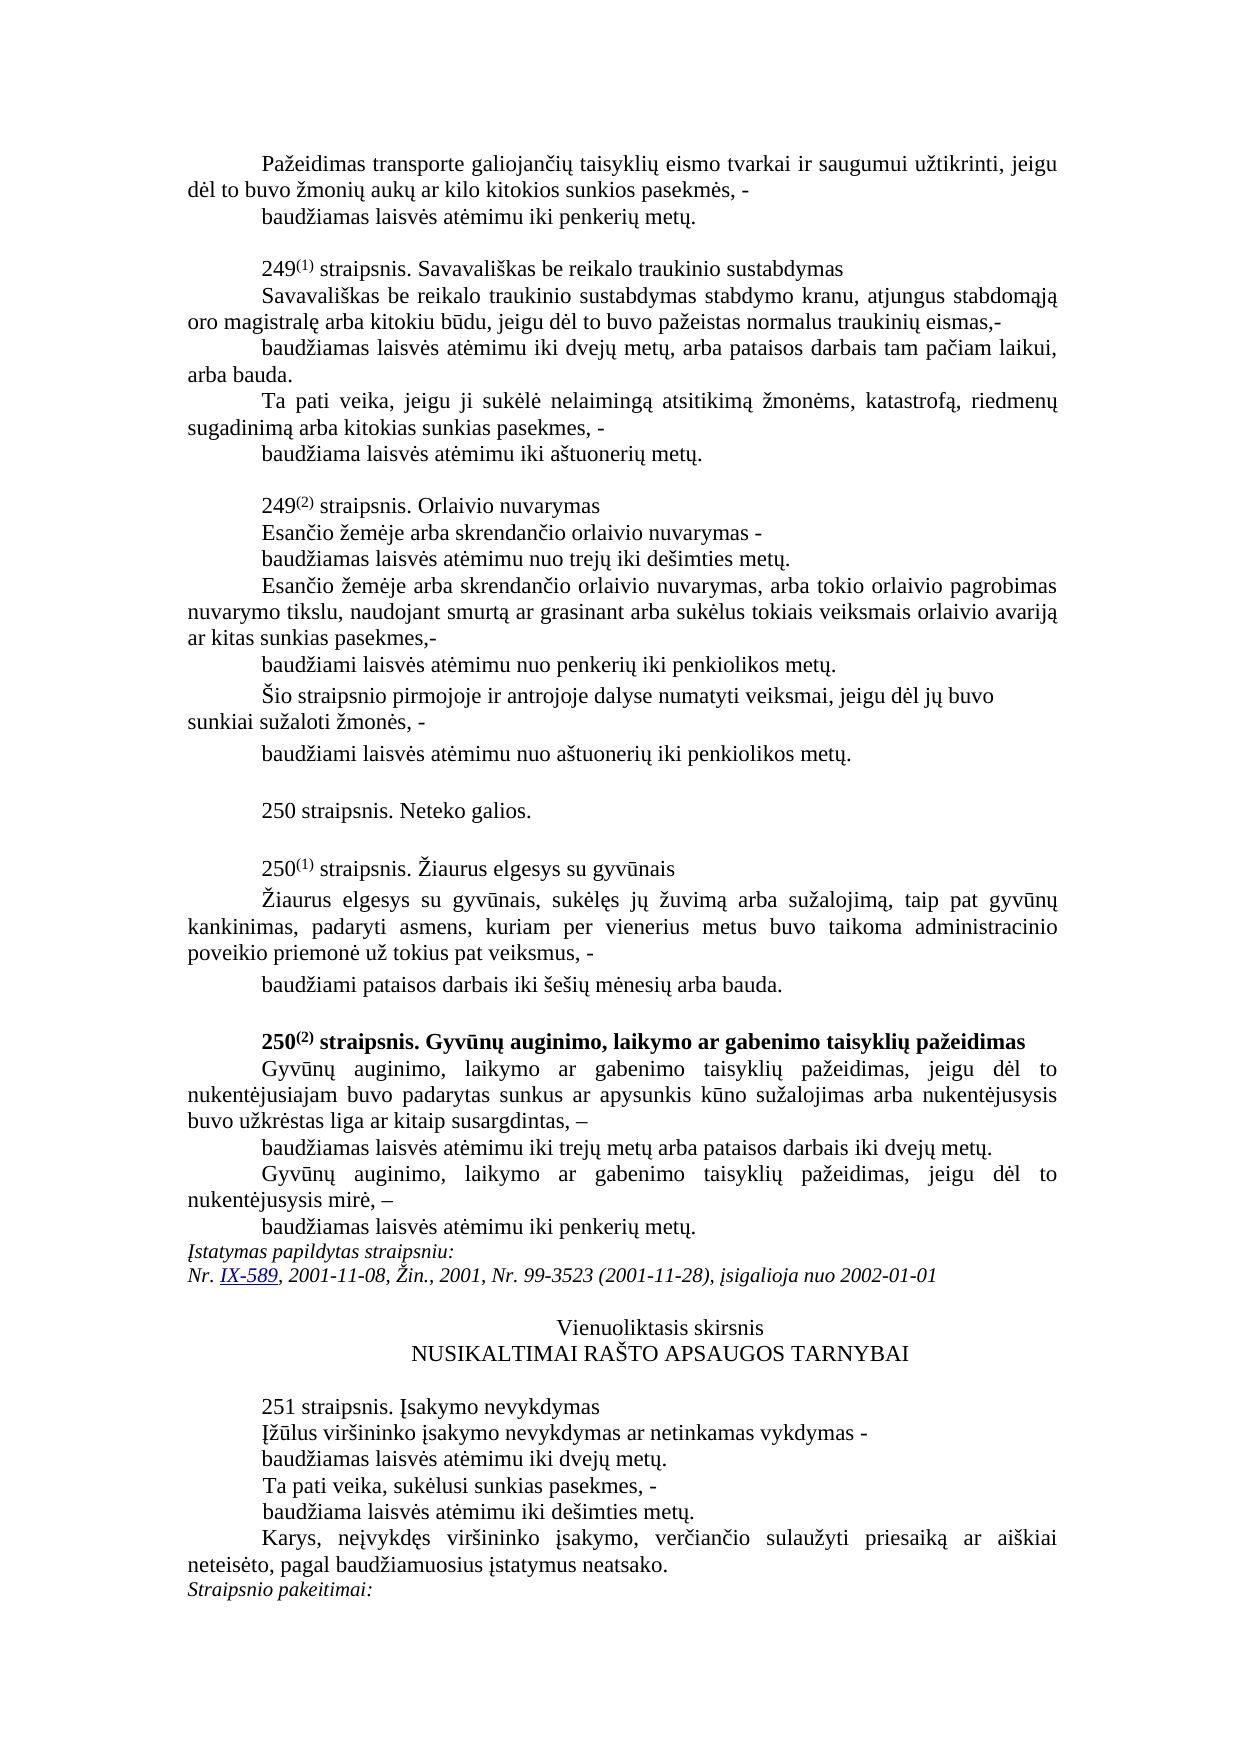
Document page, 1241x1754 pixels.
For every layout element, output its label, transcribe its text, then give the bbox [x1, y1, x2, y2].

text baudžiamas laisvės atėmimu iki penkerių metų. [187, 1213, 1059, 1239]
text baudžiama laisvės atėmimu iki aštuonerių metų. [187, 440, 1059, 466]
text Ta pati veika, jeigu ji sukėlė nelaimingą atsitikimą žmonėms, katastrofą, riedmenų sugadinimą arba kitokias sunkias pasekmes, - [187, 387, 1059, 440]
text Gyvūnų auginimo, laikymo ar gabenimo taisyklių pažeidimas, jeigu dėl to nukentėjusysis mirė, – [187, 1160, 1059, 1213]
text baudžiama laisvės atėmimu iki dešimties metų. [187, 1498, 1059, 1524]
text Žiaurus elgesys su gyvūnais, sukėlęs jų žuvimą arba sužalojimą, taip pat gyvūnų kankinimas, padaryti asmens, kuriam per vienerius metus buvo taikoma administracinio poveikio priemonė už tokius pat veiksmus, - [187, 887, 1059, 966]
text 251 straipsnis. Įsakymo nevykdymas [208, 1393, 1059, 1419]
text baudžiamas laisvės atėmimu iki dvejų metų, arba pataisos darbais tam pačiam laikui, arba bauda. [187, 334, 1059, 387]
text Šio straipsnio pirmojoje ir antrojoje dalyse numatyti veiksmai, jeigu dėl jų buvo sunkiai sužaloti žmonės, - [187, 682, 1059, 735]
text 249(1) straipsnis. Savavališkas be reikalo traukinio sustabdymas [261, 255, 1059, 282]
text baudžiami laisvės atėmimu nuo aštuonerių iki penkiolikos metų. [187, 740, 1059, 766]
text NUSIKALTIMAI RAŠTO APSAUGOS TARNYBAI [187, 1340, 1059, 1366]
text Karys, neįvykdęs viršininko įsakymo, verčiančio sulaužyti priesaiką ar aiškiai neteisėto, pagal baudžiamuosius įstatymus neatsako. [187, 1524, 1059, 1577]
text Vienuoliktasis skirsnis [187, 1314, 1059, 1340]
text 250 straipsnis. Neteko galios. [206, 797, 1059, 824]
text Esančio žemėje arba skrendančio orlaivio nuvarymas - [206, 519, 1059, 545]
text baudžiamas laisvės atėmimu iki penkerių metų. [206, 203, 1059, 229]
text 249(2) straipsnis. Orlaivio nuvarymas [205, 493, 1059, 519]
text 250(1) straipsnis. Žiaurus elgesys su gyvūnais [209, 855, 1059, 882]
text baudžiami pataisos darbais iki šešių mėnesių arba bauda. [187, 971, 1059, 997]
text baudžiami laisvės atėmimu nuo penkerių iki penkiolikos metų. [187, 651, 1059, 677]
text Ta pati veika, sukėlusi sunkias pasekmes, - [187, 1472, 1059, 1498]
text baudžiamas laisvės atėmimu nuo trejų iki dešimties metų. [187, 545, 1059, 572]
text Įstatymas papildytas straipsniu: [187, 1239, 1059, 1263]
text Esančio žemėje arba skrendančio orlaivio nuvarymas, arba tokio orlaivio pagrobimas nuvarymo tikslu, naudojant smurtą ar grasinant arba sukėlus tokiais veiksmais orlaivio avariją ar kitas sunkias pasekmes,- [187, 572, 1059, 651]
text Pažeidimas transporte galiojančių taisyklių eismo tvarkai ir saugumui užtikrinti, jeigu dėl to buvo žmonių aukų ar kilo kitokios sunkios pasekmės, - [187, 150, 1059, 203]
text Straipsnio pakeitimai: [187, 1577, 1059, 1601]
text baudžiamas laisvės atėmimu iki trejų metų arba pataisos darbais iki dvejų metų. [187, 1134, 1059, 1160]
text Savavališkas be reikalo traukinio sustabdymas stabdymo kranu, atjungus stabdomąją oro magistralę arba kitokiu būdu, jeigu dėl to buvo pažeistas normalus traukinių eismas,- [187, 282, 1059, 334]
text Įžūlus viršininko įsakymo nevykdymas ar netinkamas vykdymas - [187, 1419, 1059, 1445]
text 250(2) straipsnis. Gyvūnų auginimo, laikymo ar gabenimo taisyklių pažeidimas [187, 1028, 1059, 1055]
text Gyvūnų auginimo, laikymo ar gabenimo taisyklių pažeidimas, jeigu dėl to nukentėjusiajam buvo padarytas sunkus ar apysunkis kūno sužalojimas arba nukentėjusysis buvo užkrėstas liga ar kitaip susargdintas, – [187, 1055, 1059, 1134]
text Nr. IX-589, 2001-11-08, Žin., 2001, Nr. 99-3523 (2001-11-28), įsigalioja nuo 2002-01-01 [187, 1263, 1059, 1287]
text baudžiamas laisvės atėmimu iki dvejų metų. [208, 1445, 1059, 1472]
